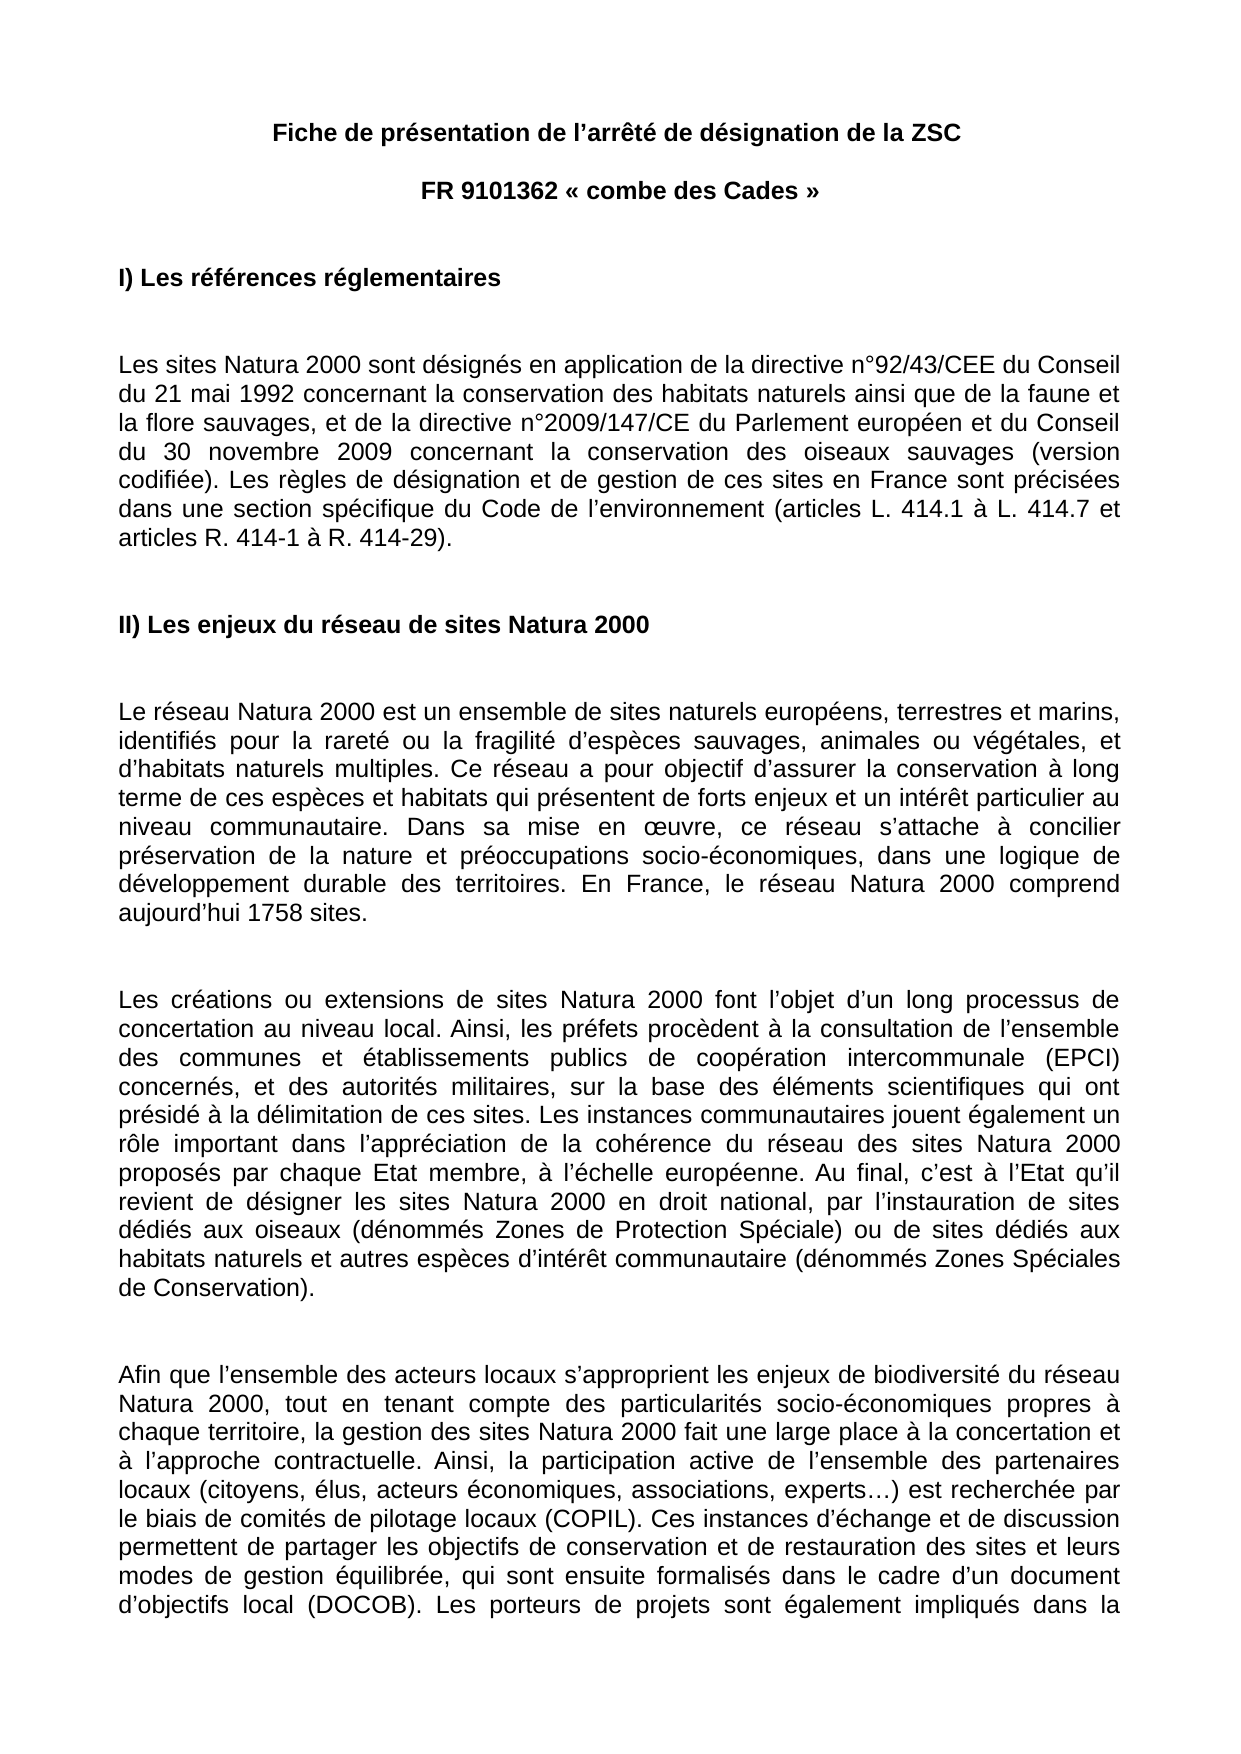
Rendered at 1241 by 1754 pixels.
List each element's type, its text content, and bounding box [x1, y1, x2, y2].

text Le réseau Natura 2000 est un ensemble de sites naturels européens, terrestres et marins, identifiés pour la rareté ou la fragilité d’espèces sauvages, animales ou végétales, et d’habitats naturels multiples. Ce réseau a pour objectif d’assurer la conservation à long terme de ces espèces et habitats qui présentent de forts enjeux et un intérêt particulier au niveau communautaire. Dans sa mise en œuvre, ce réseau s’attache à concilier préservation de la nature et préoccupations socio-économiques, dans une logique de développement durable des territoires. En France, le réseau Natura 2000 comprend aujourd’hui 1758 sites. [118, 697, 1122, 927]
text Les créations ou extensions de sites Natura 2000 font l’objet d’un long processus de concertation au niveau local. Ainsi, les préfets procèdent à la consultation de l’ensemble des communes et établissements publics de coopération intercommunale (EPCI) concernés, et des autorités militaires, sur la base des éléments scientifiques qui ont présidé à la délimitation de ces sites. Les instances communautaires jouent également un rôle important dans l’appréciation de la cohérence du réseau des sites Natura 2000 proposés par chaque Etat membre, à l’échelle européenne. Au final, c’est à l’Etat qu’il revient de désigner les sites Natura 2000 en droit national, par l’instauration de sites dédiés aux oiseaux (dénommés Zones de Protection Spéciale) ou de sites dédiés aux habitats naturels et autres espèces d’intérêt communautaire (dénommés Zones Spéciales de Conservation). [118, 985, 1122, 1301]
text Les sites Natura 2000 sont désignés en application de la directive n°92/43/CEE du Conseil du 21 mai 1992 concernant la conservation des habitats naturels ainsi que de la faune et la flore sauvages, et de la directive n°2009/147/CE du Parlement européen et du Conseil du 30 novembre 2009 concernant la conservation des oiseaux sauvages (version codifiée). Les règles de désignation et de gestion de ces sites en France sont précisées dans une section spécifique du Code de l’environnement (articles L. 414.1 à L. 414.7 et articles R. 414-1 à R. 414-29). [118, 350, 1122, 551]
text II) Les enjeux du réseau de sites Natura 2000 [118, 610, 1122, 638]
text Afin que l’ensemble des acteurs locaux s’approprient les enjeux de biodiversité du réseau Natura 2000, tout en tenant compte des particularités socio-économiques propres à chaque territoire, la gestion des sites Natura 2000 fait une large place à la concertation et à l’approche contractuelle. Ainsi, la participation active de l’ensemble des partenaires locaux (citoyens, élus, acteurs économiques, associations, experts…) est recherchée par le biais de comités de pilotage locaux (COPIL). Ces instances d’échange et de discussion permettent de partager les objectifs de conservation et de restauration des sites et leurs modes de gestion équilibrée, qui sont ensuite formalisés dans le cadre d’un document d’objectifs local (DOCOB). Les porteurs de projets sont également impliqués dans la [118, 1360, 1122, 1618]
text Fiche de présentation de l’arrêté de désignation de la ZSC [118, 118, 1122, 147]
text I) Les références réglementaires [118, 263, 1122, 292]
text FR 9101362 « combe des Cades » [118, 176, 1122, 205]
